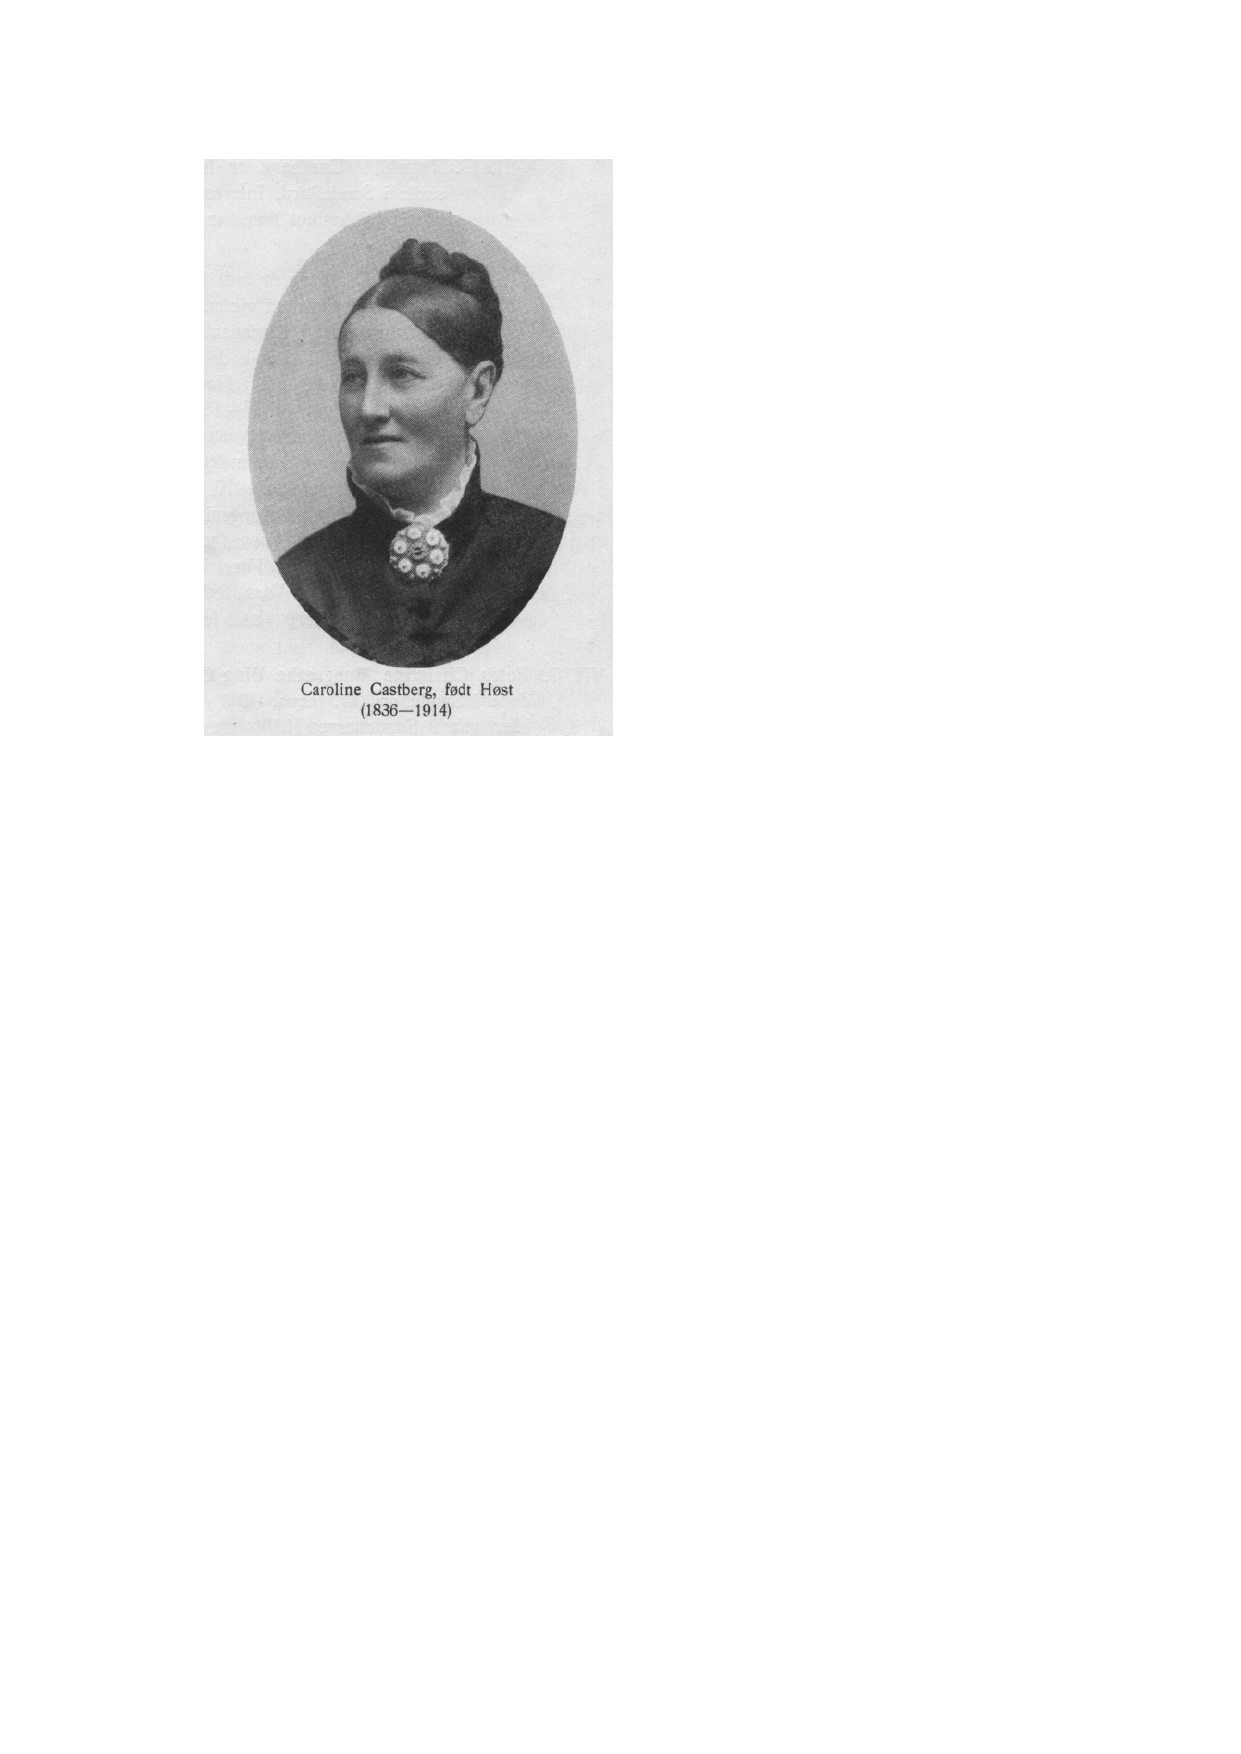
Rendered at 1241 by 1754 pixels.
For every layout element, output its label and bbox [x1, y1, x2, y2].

picture [204, 159, 613, 736]
